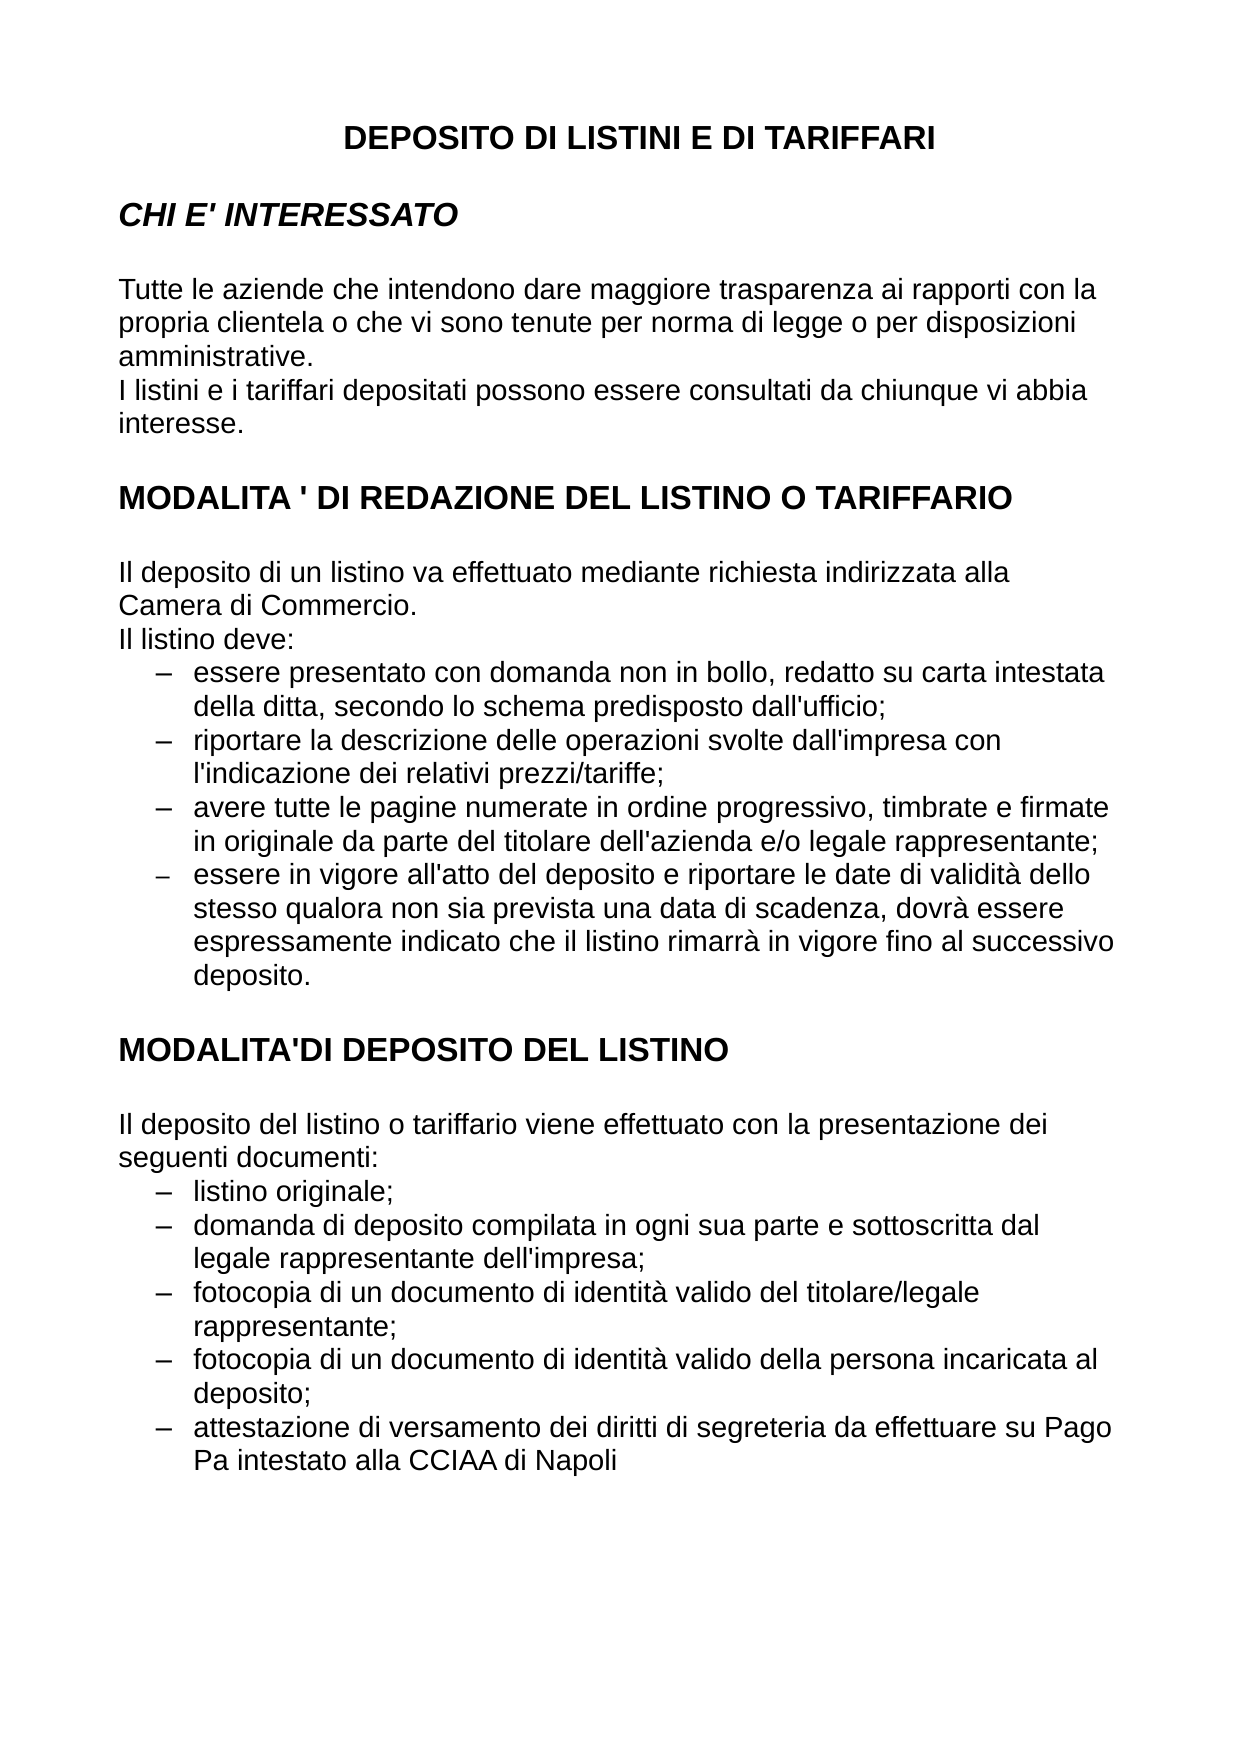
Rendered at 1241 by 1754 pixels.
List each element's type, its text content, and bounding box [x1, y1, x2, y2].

text Il deposito di un listino va effettuato mediante richiesta indirizzata alla Camera di Commercio. [118, 555, 1122, 622]
text CHI E' INTERESSATO [118, 195, 1122, 233]
text Tutte le aziende che intendono dare maggiore trasparenza ai rapporti con la propria clientela o che vi sono tenute per norma di legge o per disposizioni amministrative. [118, 272, 1122, 372]
list avere tutte le pagine numerate in ordine progressivo, timbrate e firmate in originale da parte del titolare dell'azienda e/o legale rappresentante; [156, 790, 1122, 857]
list fotocopia di un documento di identità valido della persona incaricata al deposito; [156, 1342, 1122, 1409]
list listino originale; [156, 1174, 1122, 1208]
text Il deposito del listino o tariffario viene effettuato con la presentazione dei seguenti documenti: [118, 1107, 1122, 1174]
list essere presentato con domanda non in bollo, redatto su carta intestata della ditta, secondo lo schema predisposto dall'ufficio; [156, 656, 1122, 723]
text DEPOSITO DI LISTINI E DI TARIFFARI [118, 118, 1122, 157]
text MODALITA'DI DEPOSITO DEL LISTINO [118, 1030, 1122, 1068]
text MODALITA ' DI REDAZIONE DEL LISTINO O TARIFFARIO [118, 478, 1122, 516]
list riportare la descrizione delle operazioni svolte dall'impresa con l'indicazione dei relativi prezzi/tariffe; [156, 723, 1122, 790]
list attestazione di versamento dei diritti di segreteria da effettuare su Pago Pa intestato alla CCIAA di Napoli [156, 1409, 1122, 1477]
text Il listino deve: [118, 622, 1122, 656]
list essere in vigore all'atto del deposito e riportare le date di validità dello stesso qualora non sia prevista una data di scadenza, dovrà essere espressamente indicato che il listino rimarrà in vigore fino al successivo deposito. [156, 857, 1122, 992]
list fotocopia di un documento di identità valido del titolare/legale rappresentante; [156, 1275, 1122, 1342]
list domanda di deposito compilata in ogni sua parte e sottoscritta dal legale rappresentante dell'impresa; [156, 1208, 1122, 1275]
text I listini e i tariffari depositati possono essere consultati da chiunque vi abbia interesse. [118, 372, 1122, 439]
